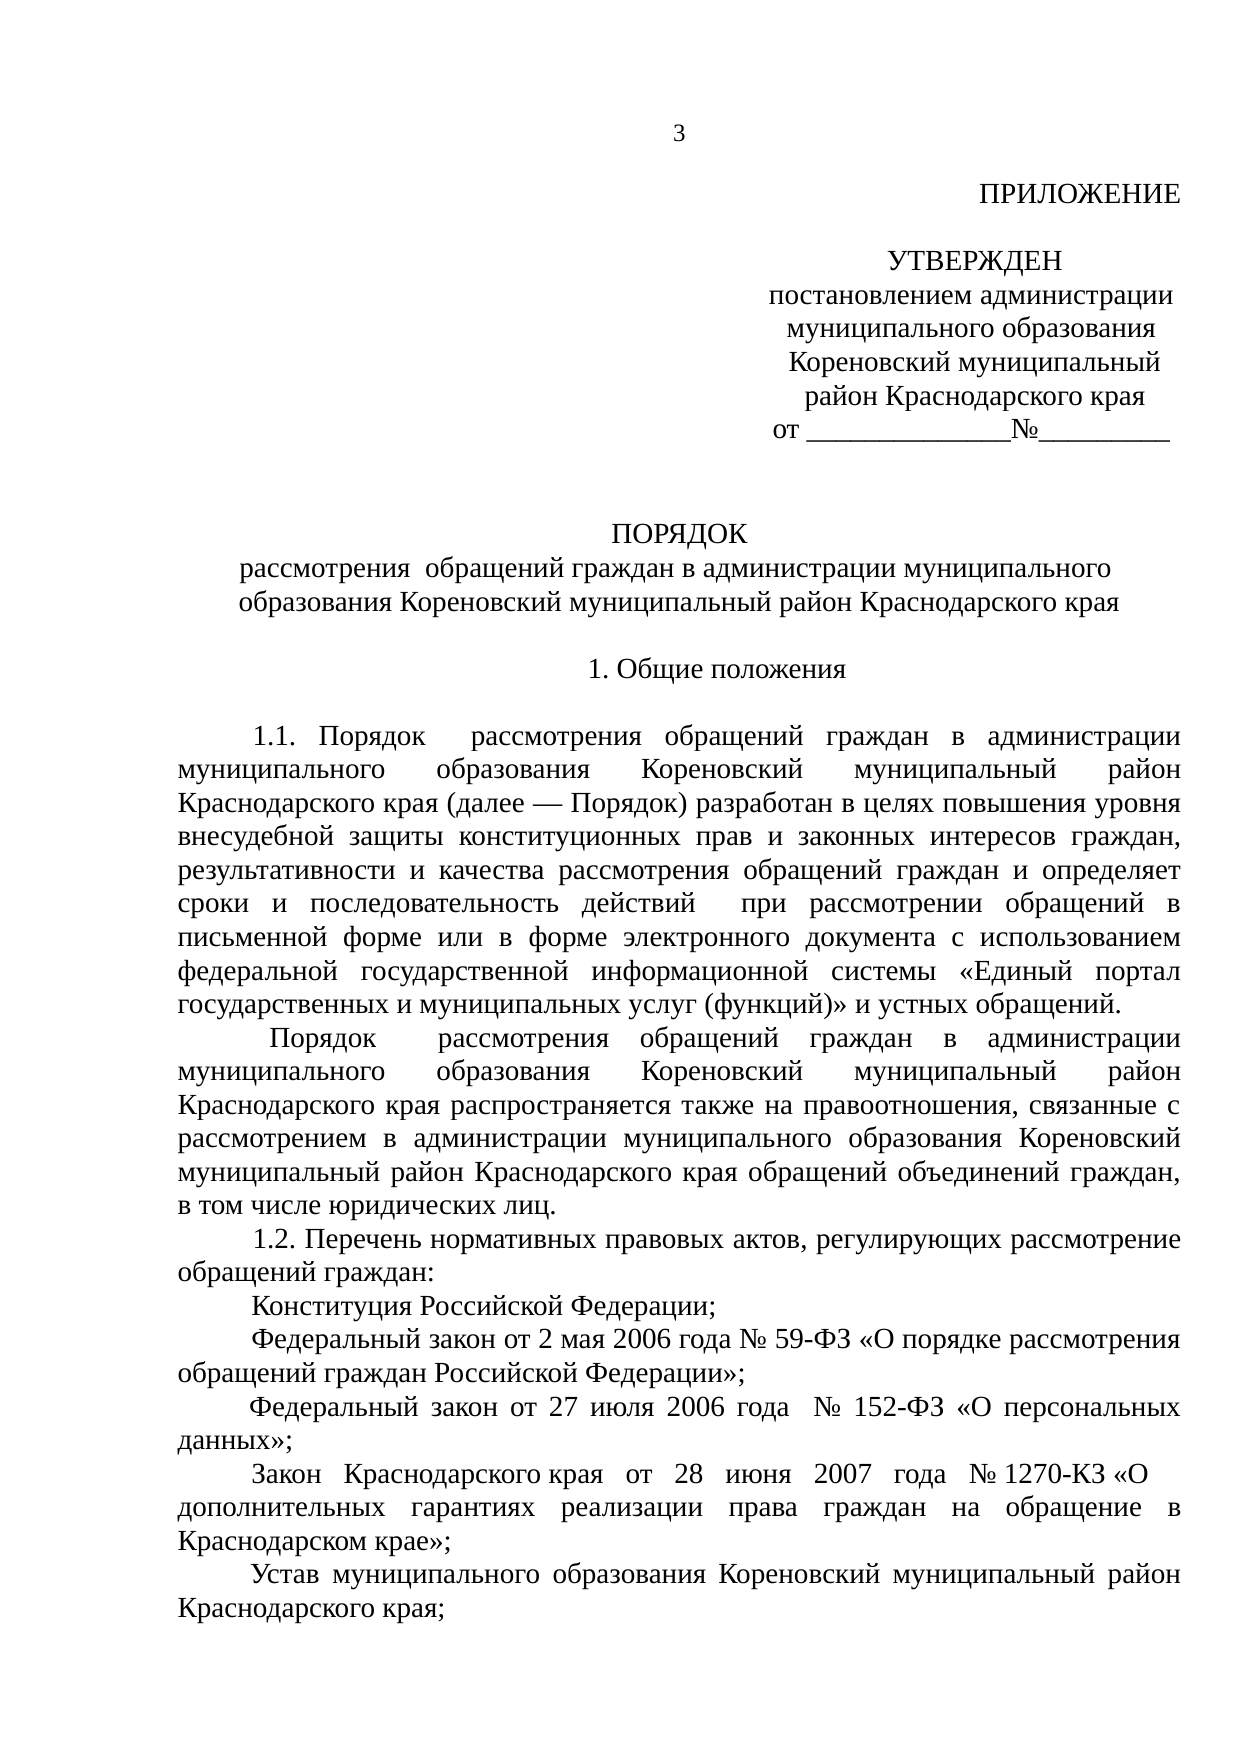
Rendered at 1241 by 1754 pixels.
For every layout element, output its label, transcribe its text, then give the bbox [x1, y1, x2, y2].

text постановлением администрации [768, 277, 1181, 311]
text Конституция Российской Федерации; [177, 1288, 1181, 1322]
text Федеральный закон от 27 июля 2006 года № 152-ФЗ «О персональных данных»; [177, 1389, 1181, 1456]
title ПОРЯДОК [177, 517, 1181, 550]
list Порядок рассмотрения обращений граждан в администрации муниципального образования Кореновский муниципальный район Краснодарского края распространяется также на правоотношения, связанные с рассмотрением в администрации муниципаль­ного образования Кореновский муниципальный район Краснодарского края обращений объединений граждан, в том числе юридических лиц. [177, 1020, 1181, 1221]
text ПРИЛОЖЕНИЕ [177, 176, 1181, 210]
text Устав муниципального образования Кореновский муниципальный район Краснодарского края; [177, 1556, 1181, 1623]
text 1.2. Перечень нормативных правовых актов, регулирующих рассмотрение обращений граждан: [177, 1221, 1181, 1288]
text дополнительных гарантиях реализации права граждан на обращение в Краснодарском крае»; [177, 1489, 1181, 1556]
list 1. Общие положения [215, 651, 1181, 684]
list Порядок рассмотрения обращений граждан в администрации муниципального образования Кореновский муниципальный район Краснодарского края (далее — Порядок) разработан в целях повышения уровня внесудебной защиты конституционных прав и законных интересов граждан, результативности и качества рассмотрения обращений граждан и определяет сроки и последовательность действий при рассмотрении обращений в письменной форме или в форме электронного документа с использованием федеральной государственной информационной системы «Единый портал государственных и муниципальных услуг (функций)» и устных обращений. [177, 718, 1181, 1020]
text от ______________№_________ [768, 411, 1181, 445]
text Закон Краснодарского края от 28 июня 2007 года № 1270-КЗ «О [177, 1456, 1181, 1489]
text Федеральный закон от 2 мая 2006 года № 59-ФЗ «О порядке рассмотрения обращений граждан Российской Федерации»; [177, 1322, 1181, 1389]
title рассмотрения обращений граждан в администрации муниципального [177, 550, 1181, 584]
text Кореновский муниципальный район Краснодарского края [768, 344, 1181, 411]
title образования Кореновский муниципальный район Краснодарского края [177, 584, 1181, 617]
text УТВЕРЖДЕН [768, 243, 1181, 277]
text муниципального образования [768, 311, 1181, 344]
